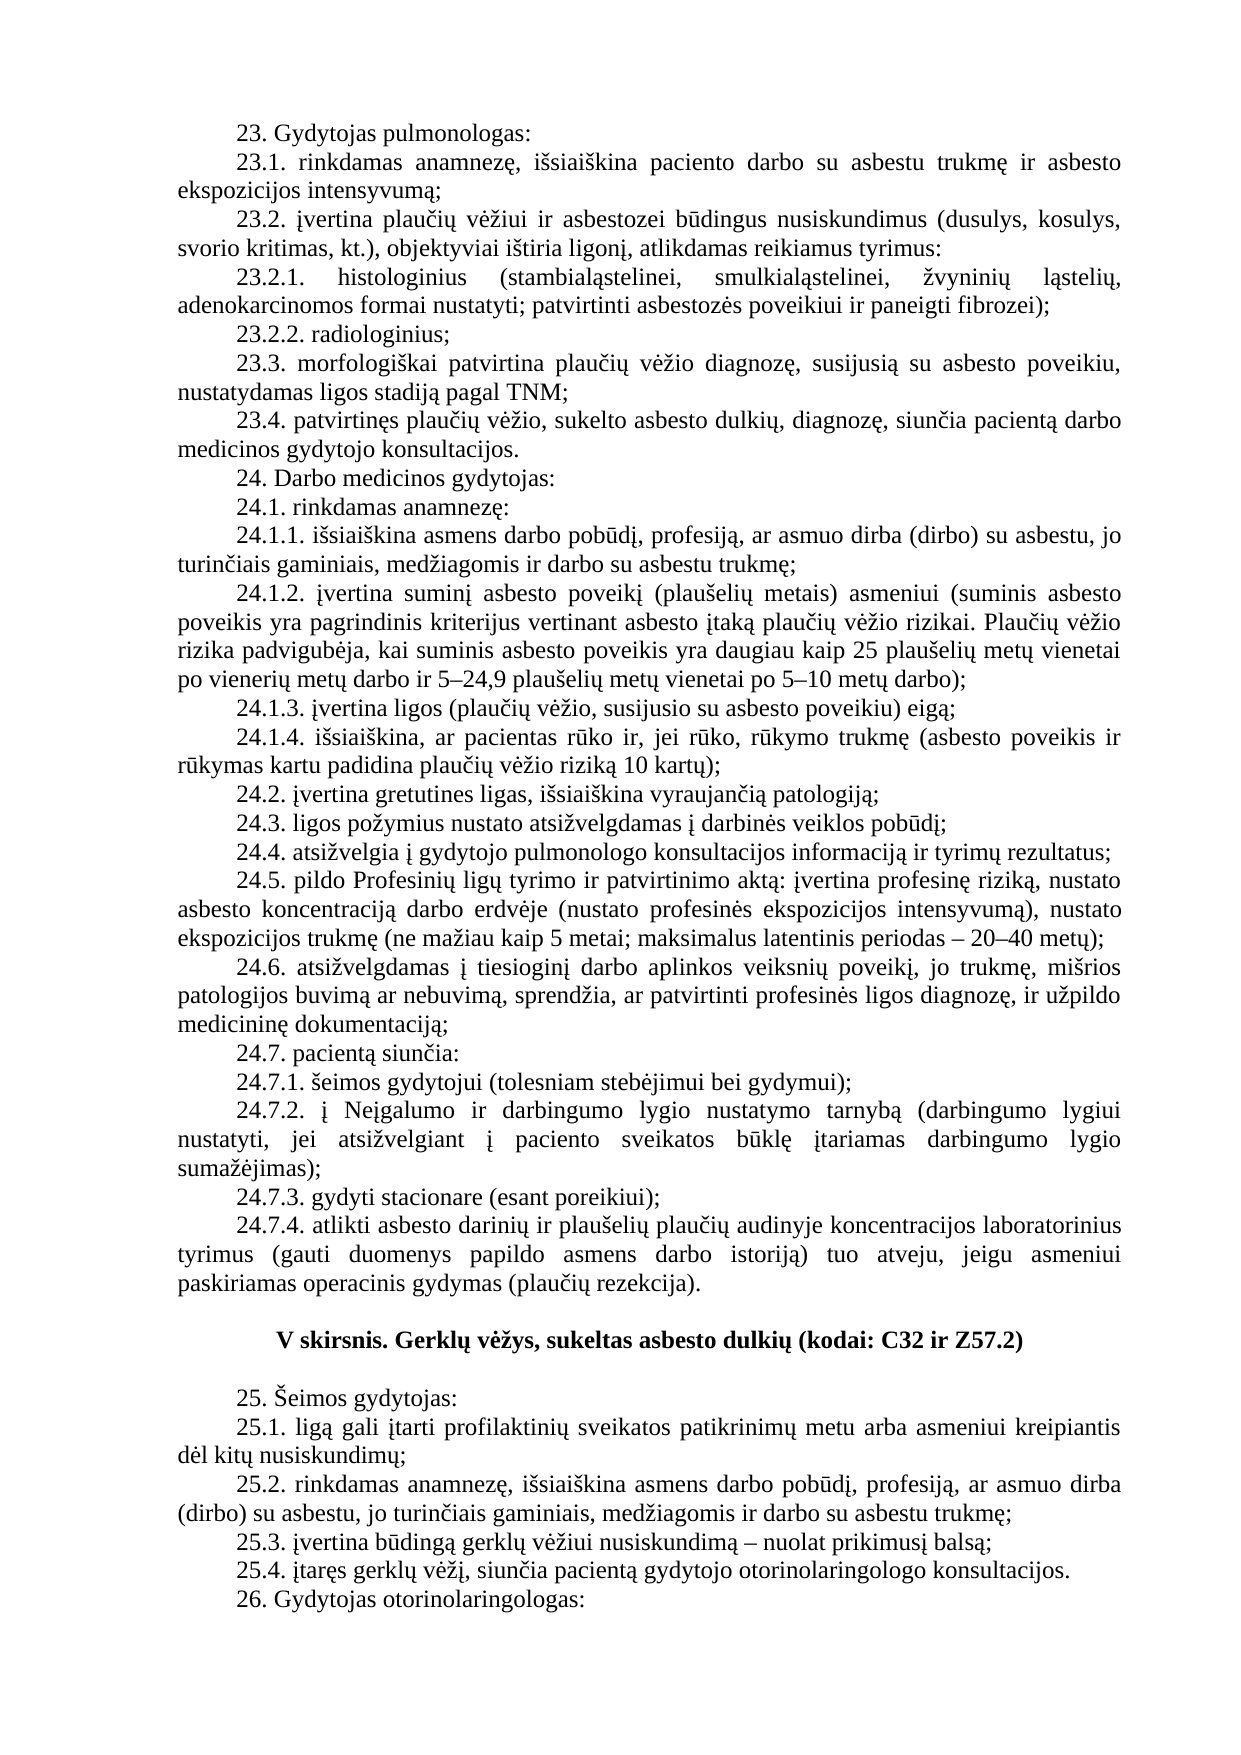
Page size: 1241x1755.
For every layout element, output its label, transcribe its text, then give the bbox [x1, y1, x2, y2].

text 23.4. patvirtinęs plaučių vėžio, sukelto asbesto dulkių, diagnozę, siunčia pacientą darbo medicinos gydytojo konsultacijos. [177, 406, 1122, 463]
text 24.1.2. įvertina suminį asbesto poveikį (plaušelių metais) asmeniui (suminis asbesto poveikis yra pagrindinis kriterijus vertinant asbesto įtaką plaučių vėžio rizikai. Plaučių vėžio rizika padvigubėja, kai suminis asbesto poveikis yra daugiau kaip 25 plaušelių metų vienetai po vienerių metų darbo ir 5–24,9 plaušelių metų vienetai po 5–10 metų darbo); [177, 578, 1122, 693]
text 25.3. įvertina būdingą gerklų vėžiui nusiskundimą – nuolat prikimusį balsą; [177, 1527, 1122, 1556]
text 24.5. pildo Profesinių ligų tyrimo ir patvirtinimo aktą: įvertina profesinę riziką, nustato asbesto koncentraciją darbo erdvėje (nustato profesinės ekspozicijos intensyvumą), nustato ekspozicijos trukmę (ne mažiau kaip 5 metai; maksimalus latentinis periodas – 20–40 metų); [177, 866, 1122, 952]
text 24.3. ligos požymius nustato atsižvelgdamas į darbinės veiklos pobūdį; [177, 808, 1122, 837]
text V skirsnis. Gerklų vėžys, sukeltas asbesto dulkių (kodai: C32 ir Z57.2) [177, 1326, 1122, 1354]
text 23.2.1. histologinius (stambialąstelinei, smulkialąstelinei, žvyninių ląstelių, adenokarcinomos formai nustatyti; patvirtinti asbestozės poveikiui ir paneigti fibrozei); [177, 262, 1122, 319]
text 23.2. įvertina plaučių vėžiui ir asbestozei būdingus nusiskundimus (dusulys, kosulys, svorio kritimas, kt.), objektyviai ištiria ligonį, atlikdamas reikiamus tyrimus: [177, 204, 1122, 262]
text 26. Gydytojas otorinolaringologas: [177, 1584, 1122, 1613]
text 24.7.1. šeimos gydytojui (tolesniam stebėjimui bei gydymui); [177, 1067, 1122, 1096]
text 24.7.4. atlikti asbesto darinių ir plaušelių plaučių audinyje koncentracijos laboratorinius tyrimus (gauti duomenys papildo asmens darbo istoriją) tuo atveju, jeigu asmeniui paskiriamas operacinis gydymas (plaučių rezekcija). [177, 1211, 1122, 1297]
text 24.7. pacientą siunčia: [177, 1038, 1122, 1067]
text 24.7.2. į Neįgalumo ir darbingumo lygio nustatymo tarnybą (darbingumo lygiui nustatyti, jei atsižvelgiant į paciento sveikatos būklę įtariamas darbingumo lygio sumažėjimas); [177, 1096, 1122, 1182]
text 24.1. rinkdamas anamnezę: [177, 492, 1122, 521]
text 24.1.4. išsiaiškina, ar pacientas rūko ir, jei rūko, rūkymo trukmę (asbesto poveikis ir rūkymas kartu padidina plaučių vėžio riziką 10 kartų); [177, 722, 1122, 779]
text 24.7.3. gydyti stacionare (esant poreikiui); [177, 1182, 1122, 1211]
text 25.4. įtaręs gerklų vėžį, siunčia pacientą gydytojo otorinolaringologo konsultacijos. [177, 1556, 1122, 1584]
text 23.3. morfologiškai patvirtina plaučių vėžio diagnozę, susijusią su asbesto poveikiu, nustatydamas ligos stadiją pagal TNM; [177, 348, 1122, 406]
text 24.2. įvertina gretutines ligas, išsiaiškina vyraujančią patologiją; [177, 779, 1122, 808]
text 25. Šeimos gydytojas: [177, 1383, 1122, 1412]
text 24.1.3. įvertina ligos (plaučių vėžio, susijusio su asbesto poveikiu) eigą; [177, 693, 1122, 722]
text 23.2.2. radiologinius; [177, 319, 1122, 348]
text 24.1.1. išsiaiškina asmens darbo pobūdį, profesiją, ar asmuo dirba (dirbo) su asbestu, jo turinčiais gaminiais, medžiagomis ir darbo su asbestu trukmę; [177, 521, 1122, 578]
text 25.2. rinkdamas anamnezę, išsiaiškina asmens darbo pobūdį, profesiją, ar asmuo dirba (dirbo) su asbestu, jo turinčiais gaminiais, medžiagomis ir darbo su asbestu trukmę; [177, 1469, 1122, 1527]
text 24.4. atsižvelgia į gydytojo pulmonologo konsultacijos informaciją ir tyrimų rezultatus; [177, 837, 1122, 866]
text 25.1. ligą gali įtarti profilaktinių sveikatos patikrinimų metu arba asmeniui kreipiantis dėl kitų nusiskundimų; [177, 1412, 1122, 1469]
text 24.6. atsižvelgdamas į tiesioginį darbo aplinkos veiksnių poveikį, jo trukmę, mišrios patologijos buvimą ar nebuvimą, sprendžia, ar patvirtinti profesinės ligos diagnozę, ir užpildo medicininę dokumentaciją; [177, 952, 1122, 1038]
text 24. Darbo medicinos gydytojas: [177, 463, 1122, 492]
text 23.1. rinkdamas anamnezę, išsiaiškina paciento darbo su asbestu trukmę ir asbesto ekspozicijos intensyvumą; [177, 147, 1122, 204]
text 23. Gydytojas pulmonologas: [177, 118, 1122, 147]
